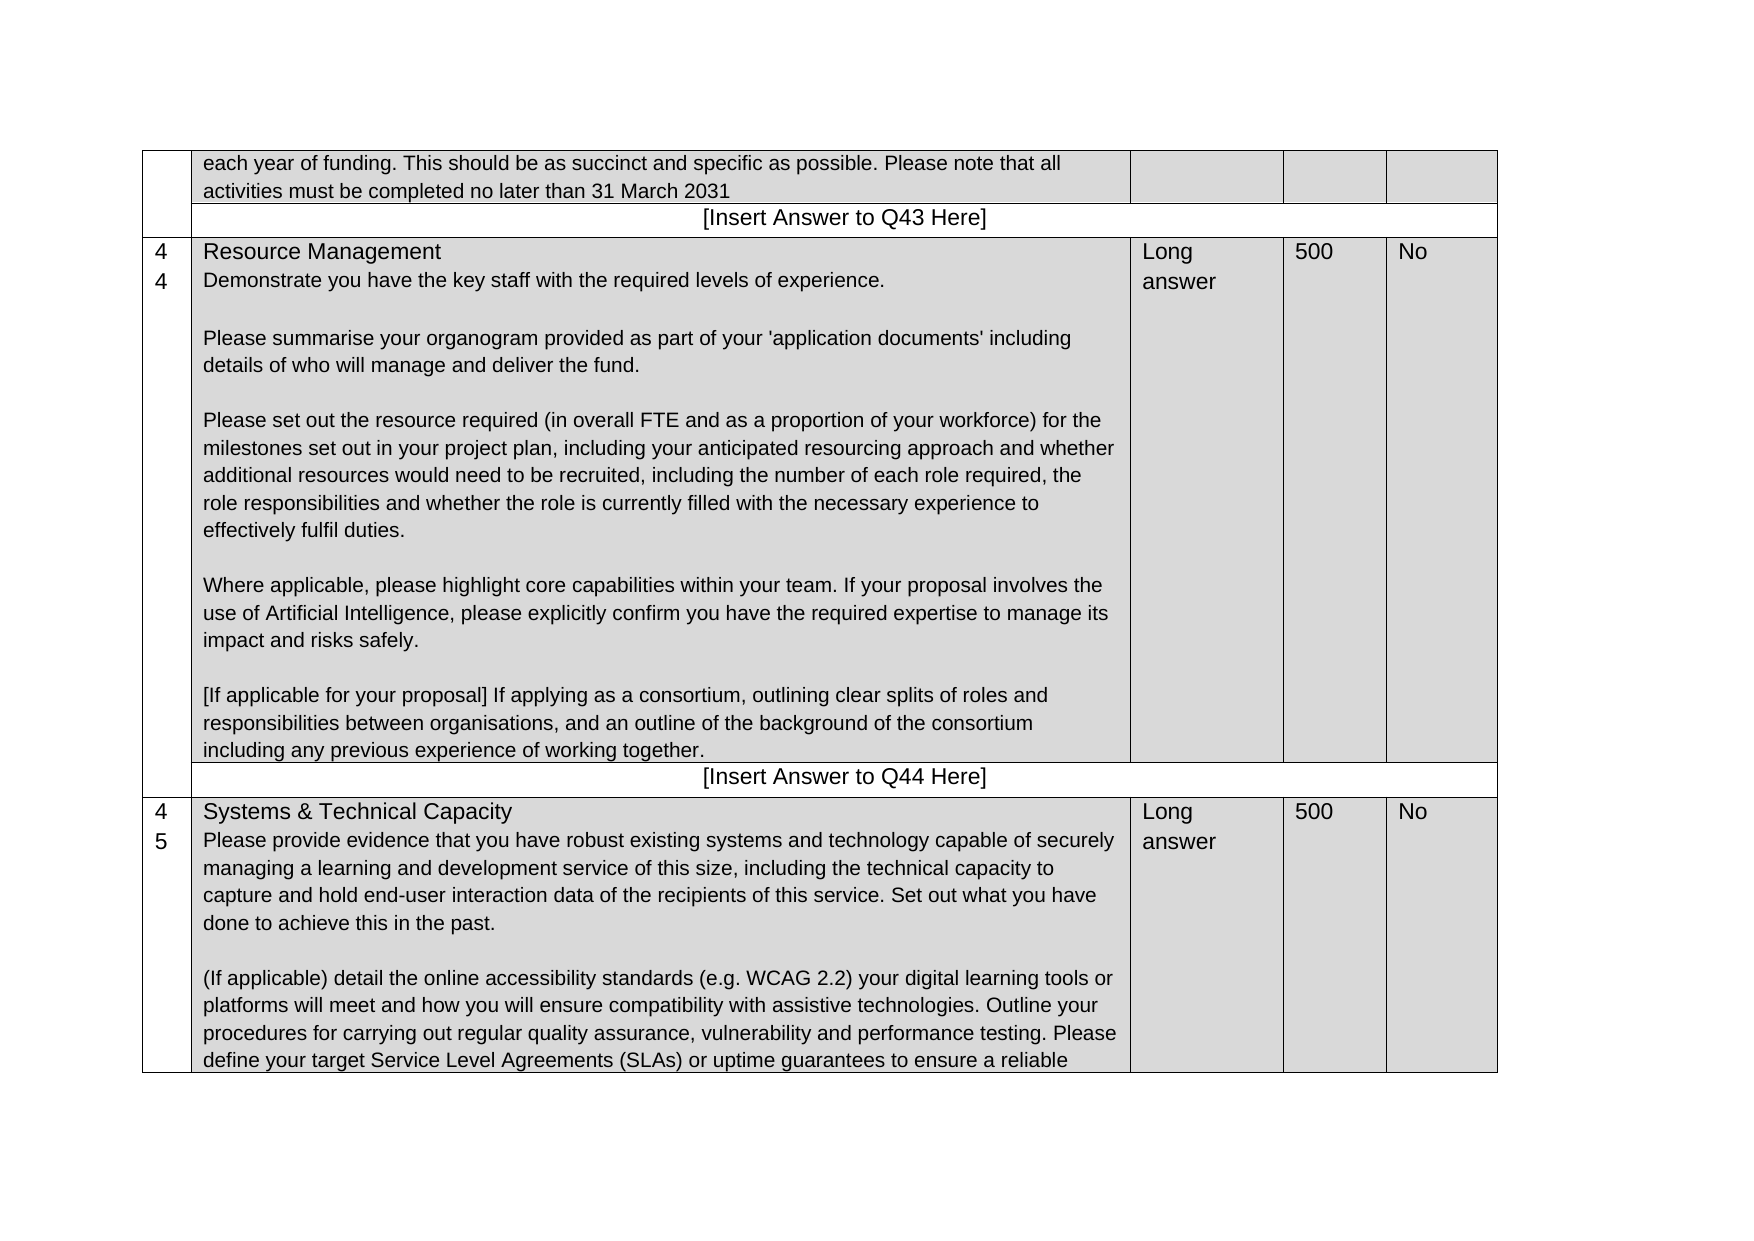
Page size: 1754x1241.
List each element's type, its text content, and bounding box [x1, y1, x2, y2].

table_cell [Insert Answer to Q44 Here] [192, 763, 1497, 797]
table_cell Systems & Technical Capacity Please provide evidence that you have robust existing systems and technology capable of securely managing a learning and development service of this size, including the technical capacity to capture and hold end-user interaction data of the recipients of this service. Set out what you have done to achieve this in the past. (If applicable) detail the online accessibility standards (e.g. WCAG 2.2) your digital learning tools or platforms will meet and how you will ensure compatibility with assistive technologies. Outline your procedures for carrying out regular quality assurance, vulnerability and performance testing. Please define your target Service Level Agreements (SLAs) or uptime guarantees to ensure a reliable [192, 798, 1130, 1072]
table_cell 44 [143, 238, 191, 797]
table_cell [1131, 151, 1283, 202]
table_cell [Insert Answer to Q43 Here] [192, 204, 1497, 237]
table_cell [1284, 151, 1386, 202]
table_cell No [1387, 238, 1497, 762]
table_cell No [1387, 798, 1497, 1072]
table_cell each year of funding. This should be as succinct and specific as possible. Please note that all activities must be completed no later than 31 March 2031 [192, 151, 1130, 202]
table_cell Long answer [1131, 238, 1283, 762]
table_cell 500 [1284, 798, 1386, 1072]
table_cell [143, 151, 191, 237]
table_cell 500 [1284, 238, 1386, 762]
table_cell Resource Management Demonstrate you have the key staff with the required levels of experience. Please summarise your organogram provided as part of your 'application documents' including details of who will manage and deliver the fund. Please set out the resource required (in overall FTE and as a proportion of your workforce) for the milestones set out in your project plan, including your anticipated resourcing approach and whether additional resources would need to be recruited, including the number of each role required, the role responsibilities and whether the role is currently filled with the necessary experience to effectively fulfil duties. Where applicable, please highlight core capabilities within your team. If your proposal involves the use of Artificial Intelligence, please explicitly confirm you have the required expertise to manage its impact and risks safely. [If applicable for your proposal] If applying as a consortium, outlining clear splits of roles and responsibilities between organisations, and an outline of the background of the consortium including any previous experience of working together. [192, 238, 1130, 762]
table_cell 45 [143, 798, 191, 1072]
table_cell [1387, 151, 1497, 202]
table_cell Long answer [1131, 798, 1283, 1072]
